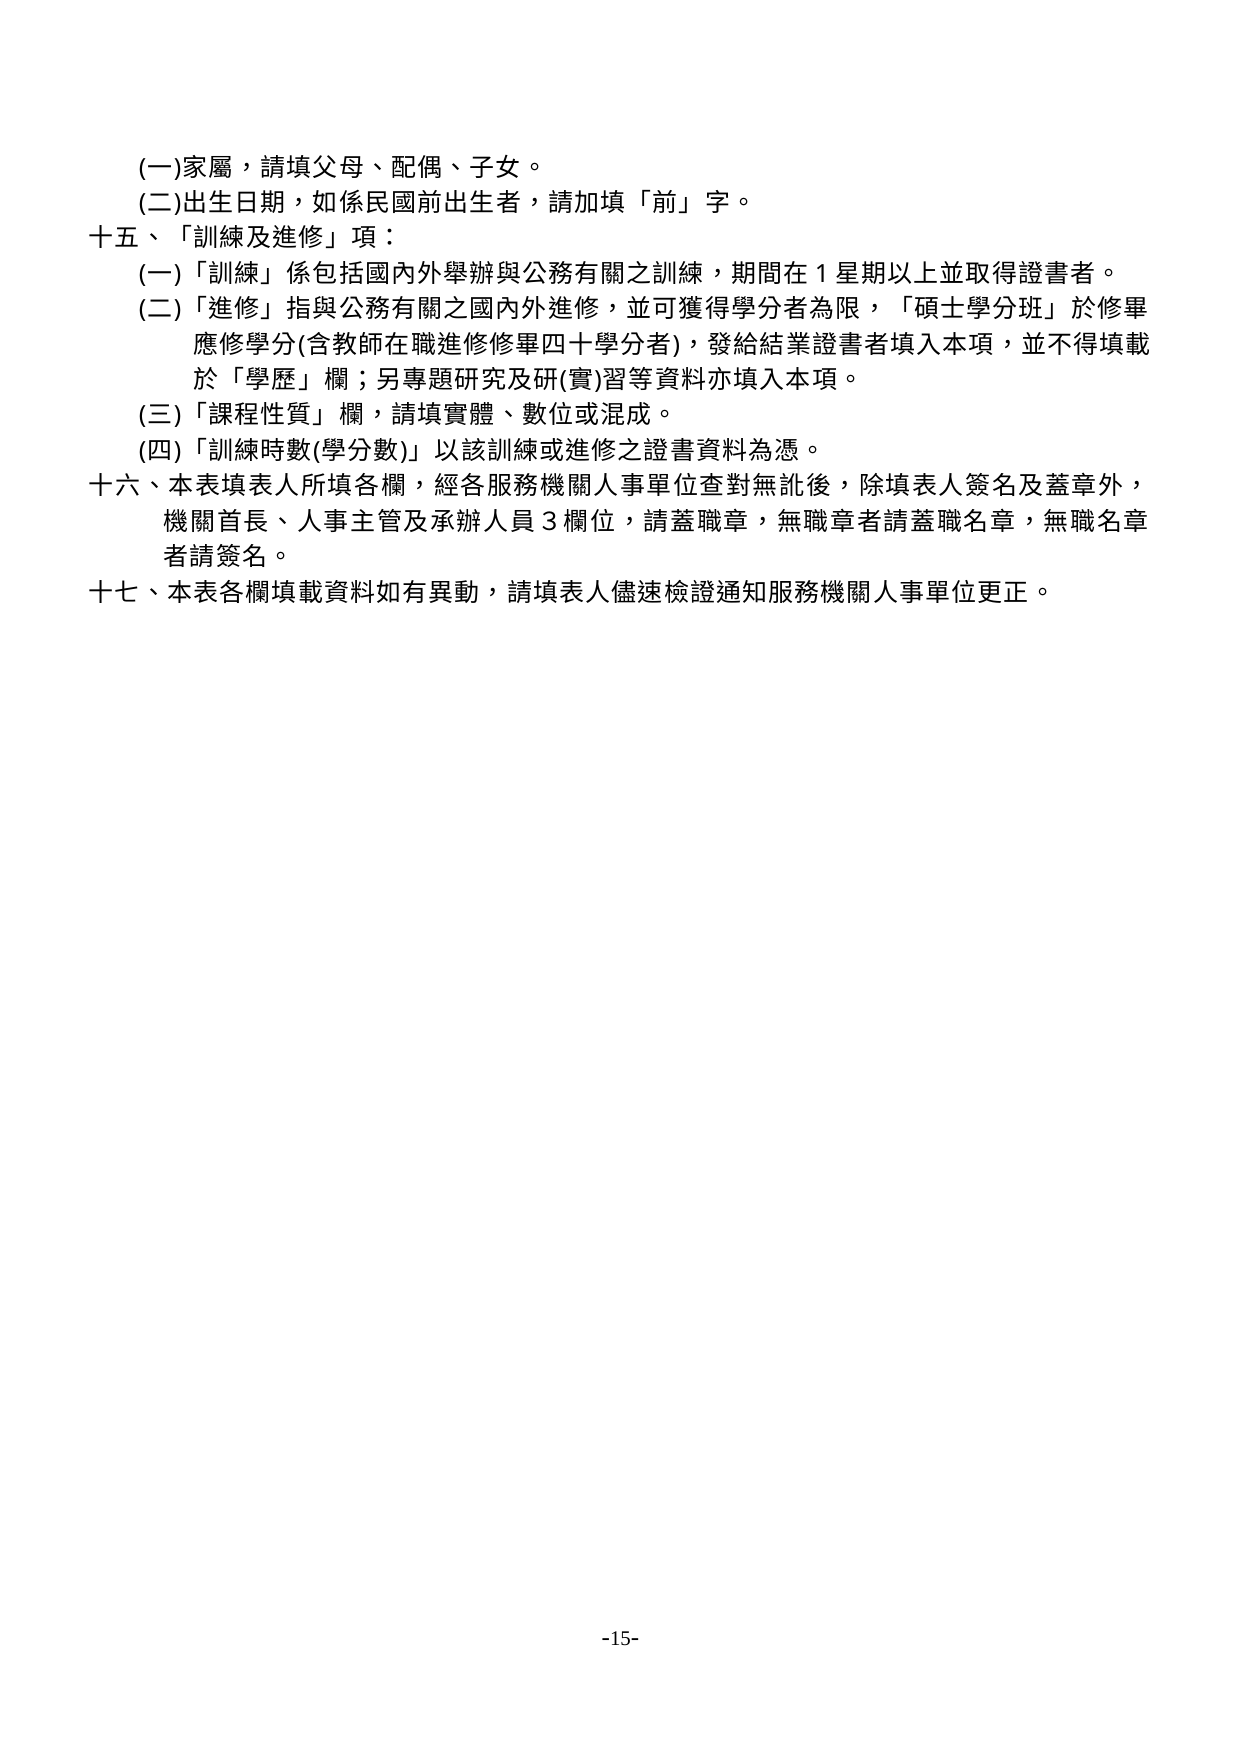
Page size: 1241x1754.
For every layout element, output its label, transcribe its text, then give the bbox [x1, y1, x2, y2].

text 十五、「訓練及進修」項： [89, 218, 1152, 254]
text (三)「課程性質」欄，請填實體、數位或混成。 [139, 396, 1152, 431]
text (四)「訓練時數(學分數)」以該訓練或進修之證書資料為憑。 [139, 431, 1152, 466]
text (一)「訓練」係包括國內外舉辦與公務有關之訓練，期間在1星期以上並取得證書者。 [139, 254, 1152, 289]
text (二)「進修」指與公務有關之國內外進修，並可獲得學分者為限，「碩士學分班」於修畢應修學分(含教師在職進修修畢四十學分者)，發給結業證書者填入本項，並不得填載於「學歷」欄；另專題研究及研(實)習等資料亦填入本項。 [139, 289, 1152, 396]
text 十六、本表填表人所填各欄，經各服務機關人事單位查對無訛後，除填表人簽名及蓋章外，機關首長、人事主管及承辦人員３欄位，請蓋職章，無職章者請蓋職名章，無職名章者請簽名。 [89, 466, 1152, 573]
text (二)出生日期，如係民國前出生者，請加填「前」字。 [139, 183, 1152, 218]
text 十七、本表各欄填載資料如有異動，請填表人儘速檢證通知服務機關人事單位更正。 [89, 573, 1152, 608]
text (一)家屬，請填父母、配偶、子女。 [139, 148, 1152, 183]
